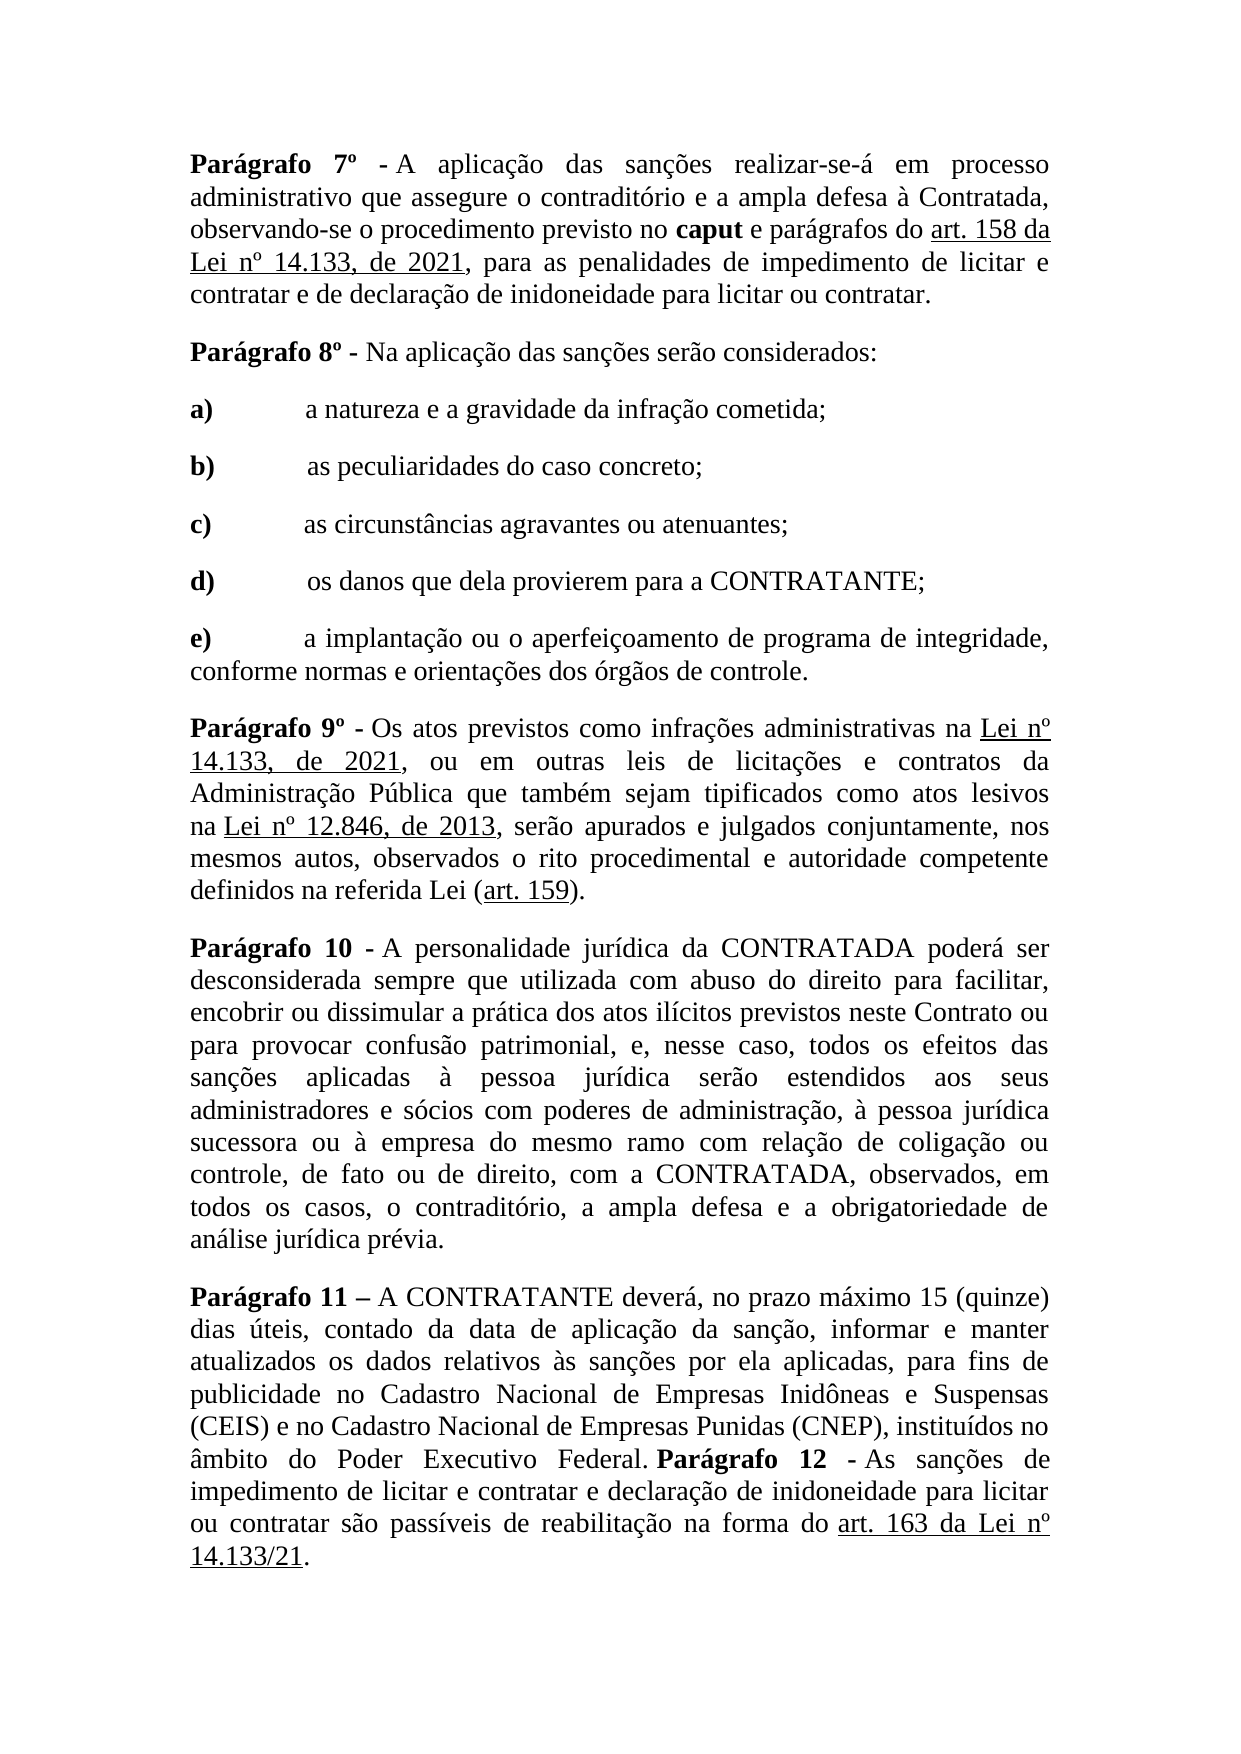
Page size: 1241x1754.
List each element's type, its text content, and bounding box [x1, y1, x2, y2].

text d) os danos que dela provierem para a CONTRATANTE; [190, 564, 1051, 597]
text Parágrafo 7º - A aplicação das sanções realizar-se-á em processo administrativo que assegure o contraditório e a ampla defesa à Contratada, observando-se o procedimento previsto no caput e parágrafos do art. 158 da Lei nº 14.133, de 2021, para as penalidades de impedimento de licitar e contratar e de declaração de inidoneidade para licitar ou contratar. [190, 148, 1051, 309]
text b) as peculiaridades do caso concreto; [190, 449, 1051, 482]
text Parágrafo 8º - Na aplicação das sanções serão considerados: [190, 334, 1051, 367]
text a) a natureza e a gravidade da infração cometida; [190, 392, 1051, 424]
text Parágrafo 10 - A personalidade jurídica da CONTRATADA poderá ser desconsiderada sempre que utilizada com abuso do direito para facilitar, encobrir ou dissimular a prática dos atos ilícitos previstos neste Contrato ou para provocar confusão patrimonial, e, nesse caso, todos os efeitos das sanções aplicadas à pessoa jurídica serão estendidos aos seus administradores e sócios com poderes de administração, à pessoa jurídica sucessora ou à empresa do mesmo ramo com relação de coligação ou controle, de fato ou de direito, com a CONTRATADA, observados, em todos os casos, o contraditório, a ampla defesa e a obrigatoriedade de análise jurídica prévia. [190, 931, 1051, 1255]
text Parágrafo 11 – A CONTRATANTE deverá, no prazo máximo 15 (quinze) dias úteis, contado da data de aplicação da sanção, informar e manter atualizados os dados relativos às sanções por ela aplicadas, para fins de publicidade no Cadastro Nacional de Empresas Inidôneas e Suspensas (CEIS) e no Cadastro Nacional de Empresas Punidas (CNEP), instituídos no âmbito do Poder Executivo Federal. Parágrafo 12 - As sanções de impedimento de licitar e contratar e declaração de inidoneidade para licitar ou contratar são passíveis de reabilitação na forma do art. 163 da Lei nº 14.133/21. [190, 1280, 1051, 1571]
text c) as circunstâncias agravantes ou atenuantes; [190, 507, 1051, 539]
text e) a implantação ou o aperfeiçoamento de programa de integridade, conforme normas e orientações dos órgãos de controle. [190, 622, 1051, 686]
text Parágrafo 9º - Os atos previstos como infrações administrativas na Lei nº 14.133, de 2021, ou em outras leis de licitações e contratos da Administração Pública que também sejam tipificados como atos lesivos na Lei nº 12.846, de 2013, serão apurados e julgados conjuntamente, nos mesmos autos, observados o rito procedimental e autoridade competente definidos na referida Lei (art. 159). [190, 711, 1051, 906]
